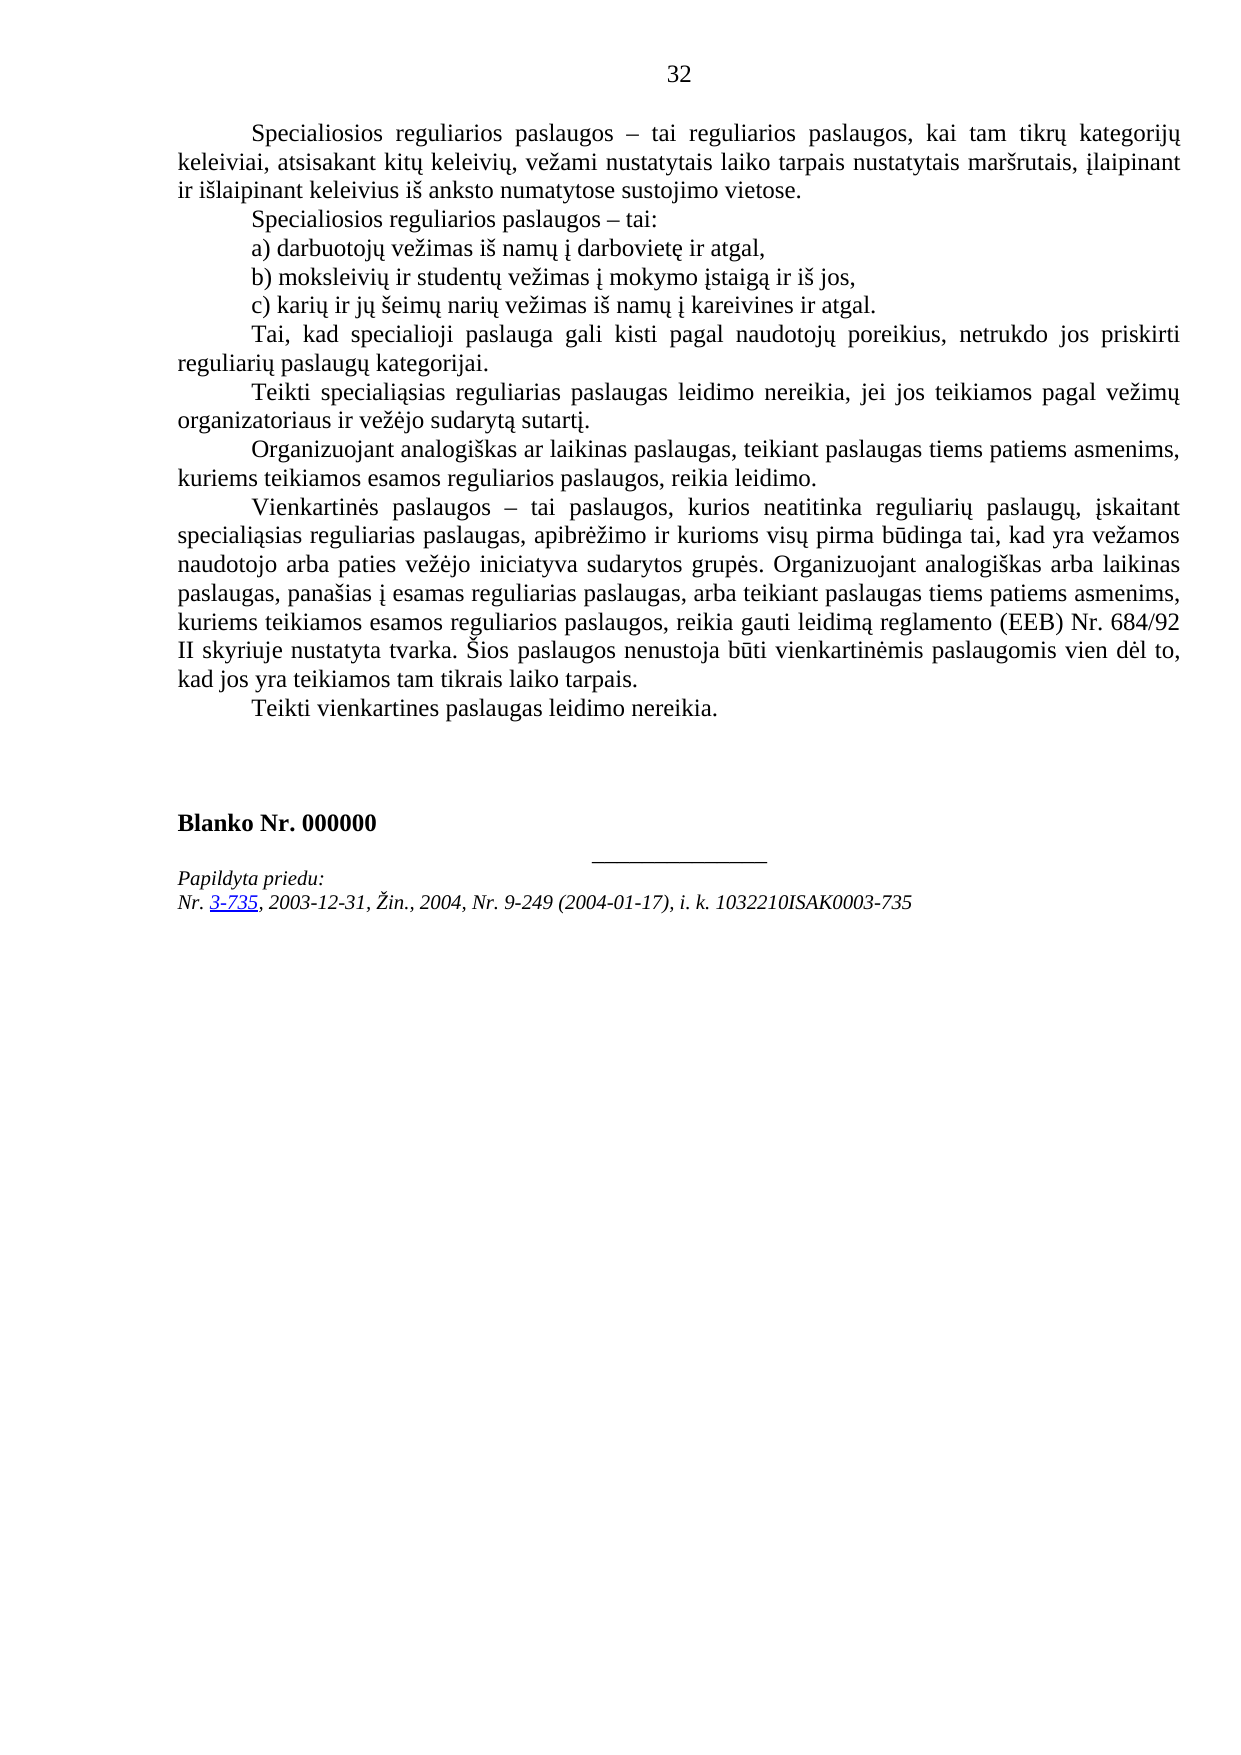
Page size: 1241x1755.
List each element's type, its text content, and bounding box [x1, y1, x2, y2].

text Teikti vienkartines paslaugas leidimo nereikia. [177, 693, 1181, 722]
text Vienkartinės paslaugos – tai paslaugos, kurios neatitinka reguliarių paslaugų, įskaitant specialiąsias reguliarias paslaugas, apibrėžimo ir kurioms visų pirma būdinga tai, kad yra vežamos naudotojo arba paties vežėjo iniciatyva sudarytos grupės. Organizuojant analogiškas arba laikinas paslaugas, panašias į esamas reguliarias paslaugas, arba teikiant paslaugas tiems patiems asmenims, kuriems teikiamos esamos reguliarios paslaugos, reikia gauti leidimą reglamento (EEB) Nr. 684/92 II skyriuje nustatyta tvarka. Šios paslaugos nenustoja būti vienkartinėmis paslaugomis vien dėl to, kad jos yra teikiamos tam tikrais laiko tarpais. [177, 492, 1181, 693]
text Specialiosios reguliarios paslaugos – tai reguliarios paslaugos, kai tam tikrų kategorijų keleiviai, atsisakant kitų keleivių, vežami nustatytais laiko tarpais nustatytais maršrutais, įlaipinant ir išlaipinant keleivius iš anksto numatytose sustojimo vietose. [177, 118, 1181, 204]
text Nr. 3-735, 2003-12-31, Žin., 2004, Nr. 9-249 (2004-01-17), i. k. 1032210ISAK0003-735 [177, 890, 1181, 914]
text c) karių ir jų šeimų narių vežimas iš namų į kareivines ir atgal. [177, 291, 1181, 319]
text Specialiosios reguliarios paslaugos – tai: [177, 204, 1181, 233]
text a) darbuotojų vežimas iš namų į darbovietę ir atgal, [177, 233, 1181, 262]
text Papildyta priedu: [177, 866, 1181, 890]
text Teikti specialiąsias reguliarias paslaugas leidimo nereikia, jei jos teikiamos pagal vežimų organizatoriaus ir vežėjo sudarytą sutartį. [177, 377, 1181, 434]
text Organizuojant analogiškas ar laikinas paslaugas, teikiant paslaugas tiems patiems asmenims, kuriems teikiamos esamos reguliarios paslaugos, reikia leidimo. [177, 434, 1181, 492]
text Tai, kad specialioji paslauga gali kisti pagal naudotojų poreikius, netrukdo jos priskirti reguliarių paslaugų kategorijai. [177, 319, 1181, 377]
text ______________ [177, 837, 1181, 866]
text Blanko Nr. 000000 [177, 808, 1181, 837]
text b) moksleivių ir studentų vežimas į mokymo įstaigą ir iš jos, [177, 262, 1181, 291]
